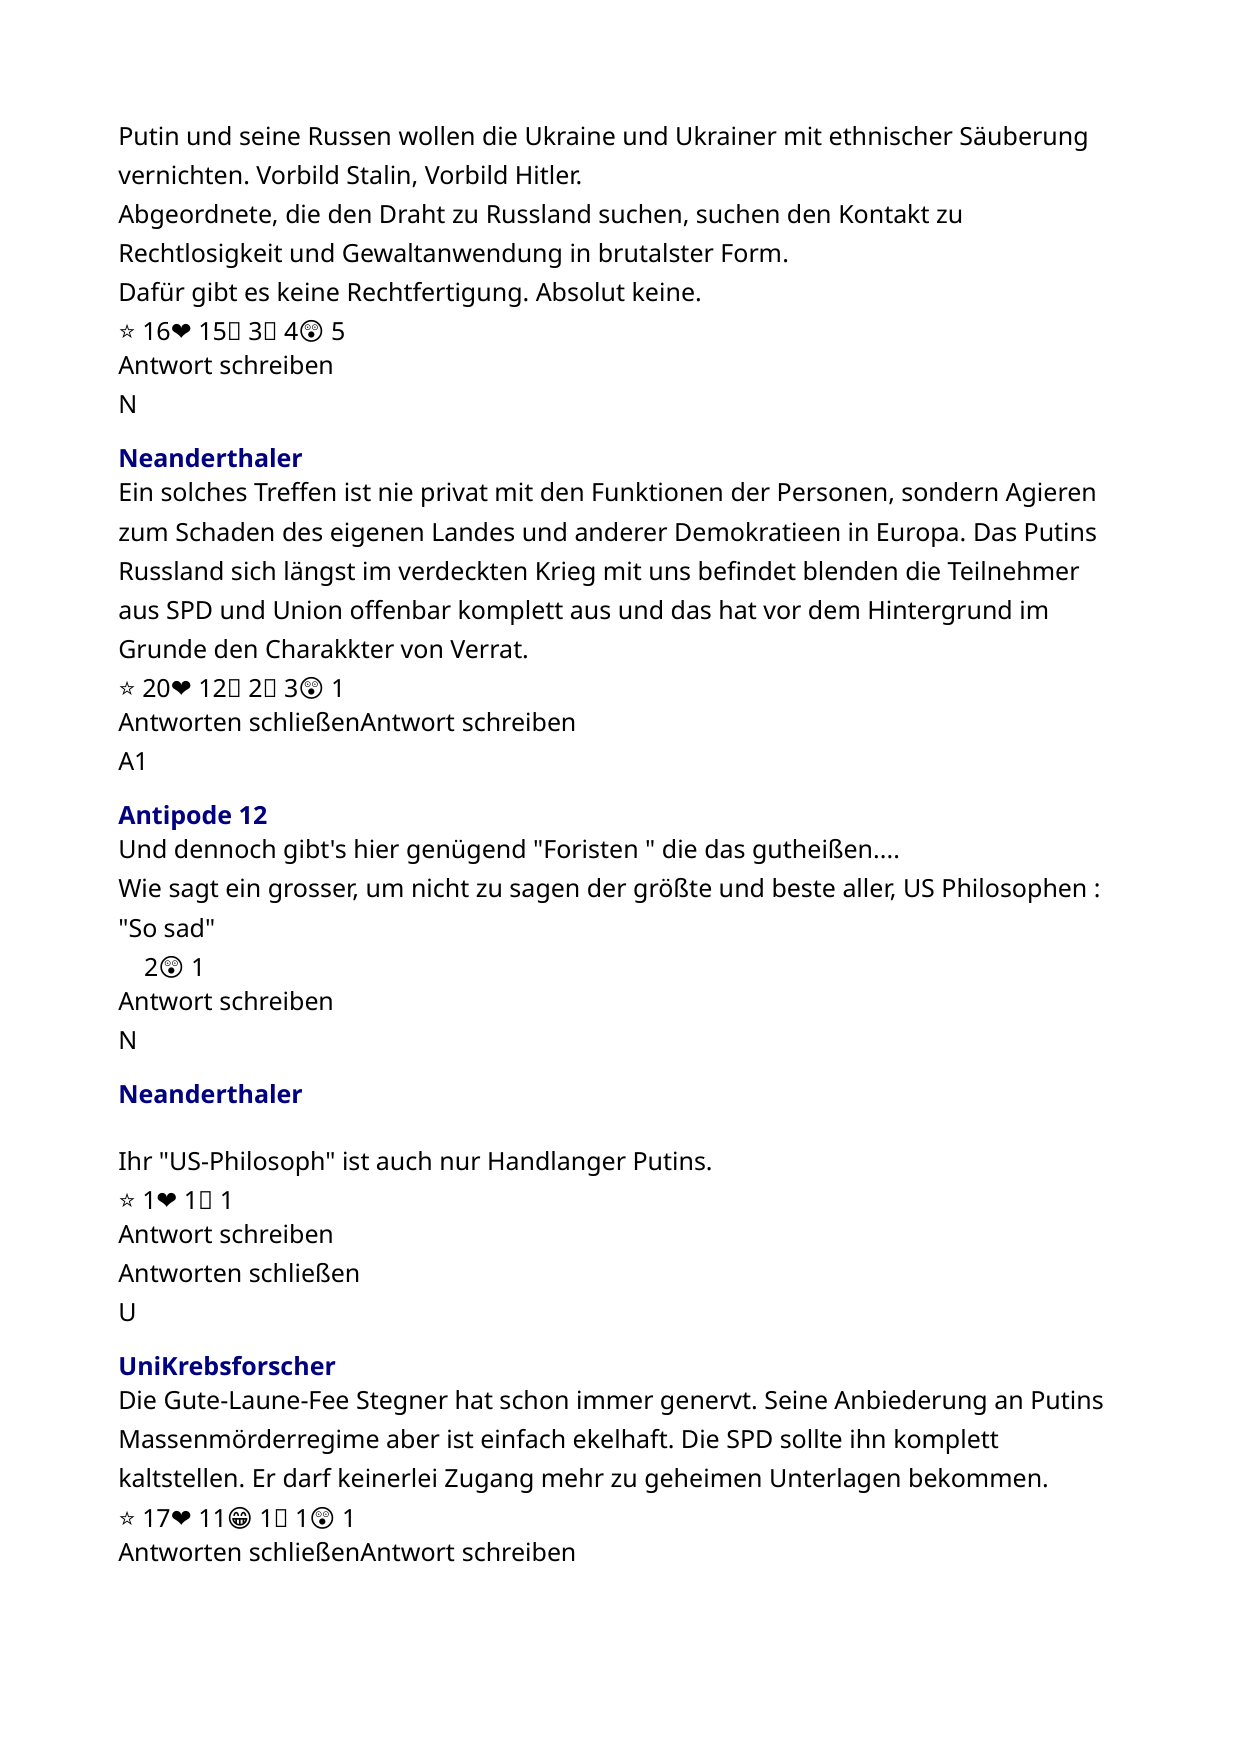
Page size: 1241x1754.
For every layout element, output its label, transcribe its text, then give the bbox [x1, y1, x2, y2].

text Antwort schreiben [118, 348, 1122, 382]
text Antwort schreiben [118, 1217, 1122, 1251]
text Wie sagt ein grosser, um nicht zu sagen der größte und beste aller, US Philosophen : "So sad" [118, 871, 1122, 944]
text Antworten schließenAntwort schreiben [118, 1534, 1122, 1568]
text Ihr "US-Philosoph" ist auch nur Handlanger Putins. [118, 1143, 1122, 1177]
text A1 [118, 744, 1122, 778]
text Abgeordnete, die den Draht zu Russland suchen, suchen den Kontakt zu Rechtlosigkeit und Gewaltanwendung in brutalster Form. [118, 196, 1122, 270]
text Antworten schließen [118, 1256, 1122, 1290]
subtitle Antipode 12 [118, 798, 1122, 832]
text Dafür gibt es keine Rechtfertigung. Absolut keine. [118, 275, 1122, 309]
subtitle UniKrebsforscher [118, 1349, 1122, 1383]
text Und dennoch gibt's hier genügend "Foristen " die das gutheißen.... [118, 832, 1122, 866]
text Antworten schließenAntwort schreiben [118, 705, 1122, 739]
text 🙁 2😲 1 [118, 949, 1122, 983]
text N [118, 387, 1122, 421]
text Ein solches Treffen ist nie privat mit den Funktionen der Personen, sondern Agieren zum Schaden des eigenen Landes und anderer Demokratieen in Europa. Das Putins Russland sich längst im verdeckten Krieg mit uns befindet blenden die Teilnehmer aus SPD und Union offenbar komplett aus und das hat vor dem Hintergrund im Grunde den Charakkter von Verrat. [118, 475, 1122, 666]
text ⭐️ 16❤️ 15🙁 3🤨 4😲 5 [118, 314, 1122, 348]
text N [118, 1023, 1122, 1057]
subtitle Neanderthaler [118, 1076, 1122, 1110]
text ⭐️ 17❤️ 11😁 1🙁 1😲 1 [118, 1500, 1122, 1534]
subtitle Neanderthaler [118, 441, 1122, 475]
text ⭐️ 1❤️ 1🙁 1 [118, 1183, 1122, 1217]
text Die Gute-Laune-Fee Stegner hat schon immer genervt. Seine Anbiederung an Putins Massenmörderregime aber ist einfach ekelhaft. Die SPD sollte ihn komplett kaltstellen. Er darf keinerlei Zugang mehr zu geheimen Unterlagen bekommen. [118, 1383, 1122, 1495]
text ⭐️ 20❤️ 12🙁 2🤨 3😲 1 [118, 671, 1122, 705]
text Putin und seine Russen wollen die Ukraine und Ukrainer mit ethnischer Säuberung vernichten. Vorbild Stalin, Vorbild Hitler. [118, 118, 1122, 191]
text Antwort schreiben [118, 983, 1122, 1017]
text U [118, 1295, 1122, 1329]
